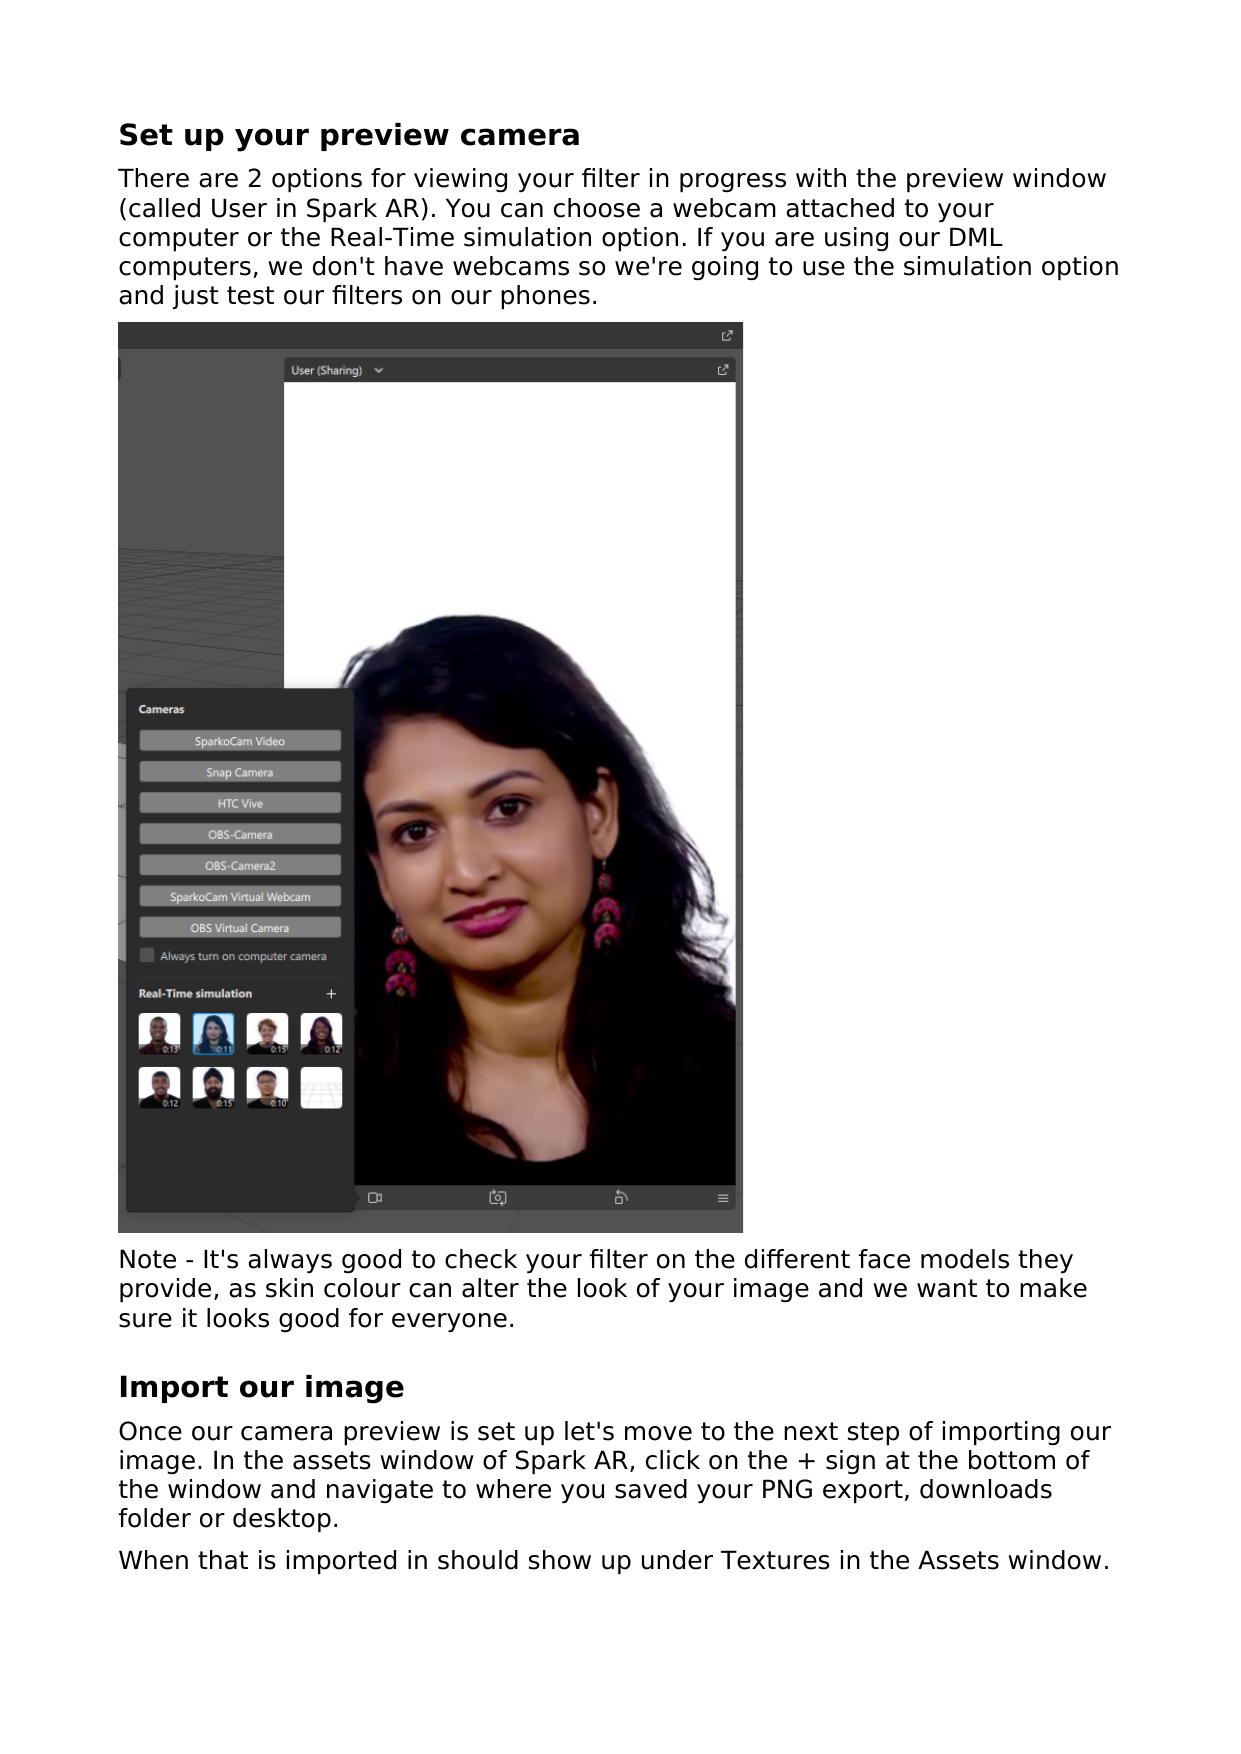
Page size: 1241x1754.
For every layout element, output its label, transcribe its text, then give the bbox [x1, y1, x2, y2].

picture [118, 322, 744, 1233]
text Note - It's always good to check your filter on the different face models they provide, as skin colour can alter the look of your image and we want to make sure it looks good for everyone. [118, 1245, 1122, 1333]
subtitle Set up your preview camera [118, 118, 1122, 152]
text There are 2 options for viewing your filter in progress with the preview window (called User in Spark AR). You can choose a webcam attached to your computer or the Real-Time simulation option. If you are using our DML computers, we don't have webcams so we're going to use the simulation option and just test our filters on our phones. [118, 164, 1122, 310]
text When that is imported in should show up under Textures in the Assets window. [118, 1546, 1122, 1575]
subtitle Import our image [118, 1370, 1122, 1404]
text Once our camera preview is set up let's move to the next step of importing our image. In the assets window of Spark AR, click on the + sign at the bottom of the window and navigate to where you saved your PNG export, downloads folder or desktop. [118, 1417, 1122, 1533]
